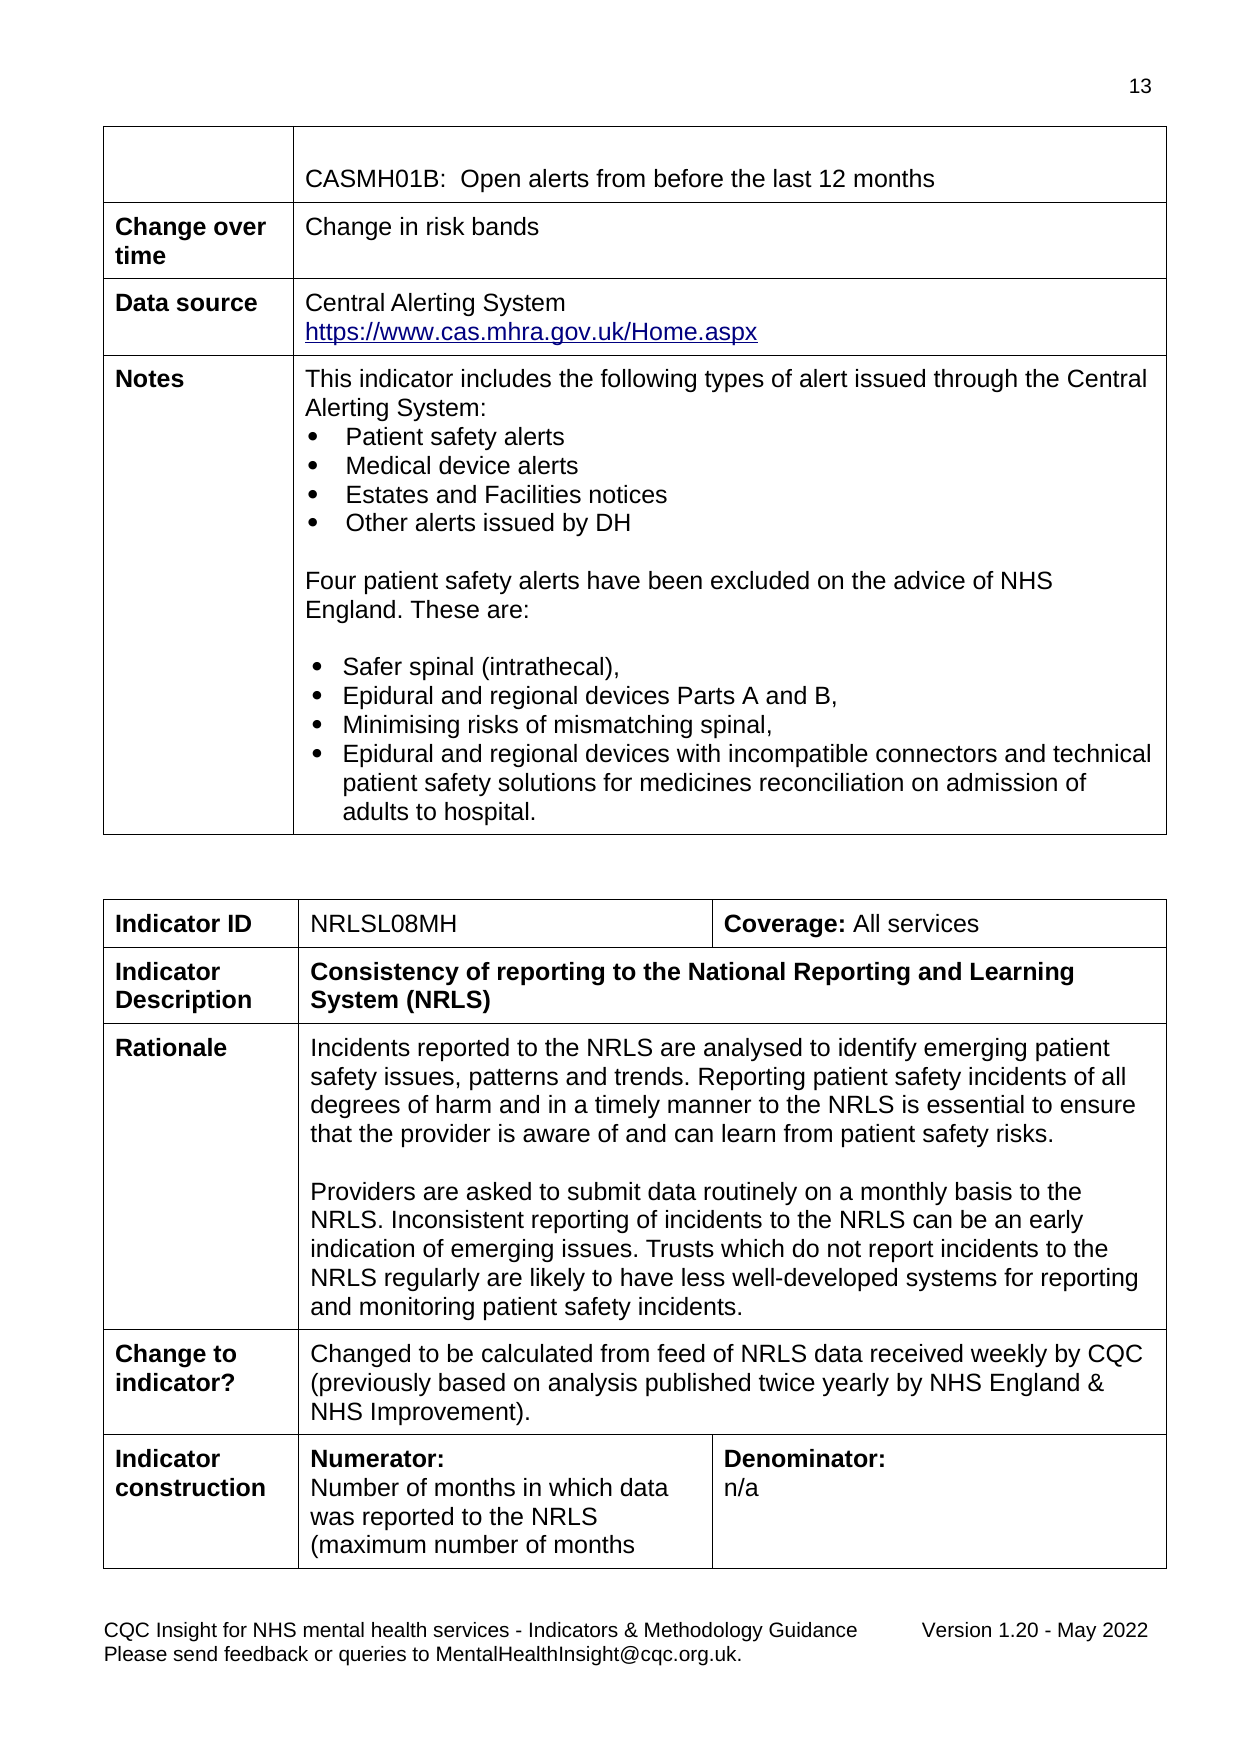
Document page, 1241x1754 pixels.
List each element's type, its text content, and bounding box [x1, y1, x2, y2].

table_cell This indicator includes the following types of alert issued through the Central Alerting System: Patient safety alerts Medical device alerts Estates and Facilities notices Other alerts issued by DH Four patient safety alerts have been excluded on the advice of NHS England. These are: Safer spinal (intrathecal), Epidural and regional devices Parts A and B, Minimising risks of mismatching spinal, Epidural and regional devices with incompatible connectors and technical patient safety solutions for medicines reconciliation on admission of adults to hospital. [294, 356, 1166, 834]
table_cell Change over time [104, 203, 293, 278]
table_cell Central Alerting System https://www.cas.mhra.gov.uk/Home.aspx [294, 279, 1166, 354]
table_cell CASMH01B: Open alerts from before the last 12 months [294, 127, 1166, 202]
table_header NRLSL08MH [299, 900, 712, 947]
table_cell Numerator: Number of months in which data was reported to the NRLS (maximum number of months [299, 1435, 712, 1568]
table_cell Indicator Description [104, 948, 298, 1023]
table_cell Change to indicator? [104, 1330, 298, 1434]
table_cell Consistency of reporting to the National Reporting and Learning System (NRLS) [299, 948, 1166, 1023]
table_cell Data source [104, 279, 293, 354]
table_cell Notes [104, 356, 293, 834]
table_cell Rationale [104, 1024, 298, 1329]
table_cell Change in risk bands [294, 203, 1166, 278]
table_cell [104, 127, 293, 202]
table_header Indicator ID [104, 900, 298, 947]
table_header Coverage: All services [713, 900, 1166, 947]
table_cell Denominator: n/a [713, 1435, 1166, 1568]
table_cell Indicator construction [104, 1435, 298, 1568]
table_cell Incidents reported to the NRLS are analysed to identify emerging patient safety issues, patterns and trends. Reporting patient safety incidents of all degrees of harm and in a timely manner to the NRLS is essential to ensure that the provider is aware of and can learn from patient safety risks. Providers are asked to submit data routinely on a monthly basis to the NRLS. Inconsistent reporting of incidents to the NRLS can be an early indication of emerging issues. Trusts which do not report incidents to the NRLS regularly are likely to have less well-developed systems for reporting and monitoring patient safety incidents. [299, 1024, 1166, 1329]
table_cell Changed to be calculated from feed of NRLS data received weekly by CQC (previously based on analysis published twice yearly by NHS England & NHS Improvement). [299, 1330, 1166, 1434]
